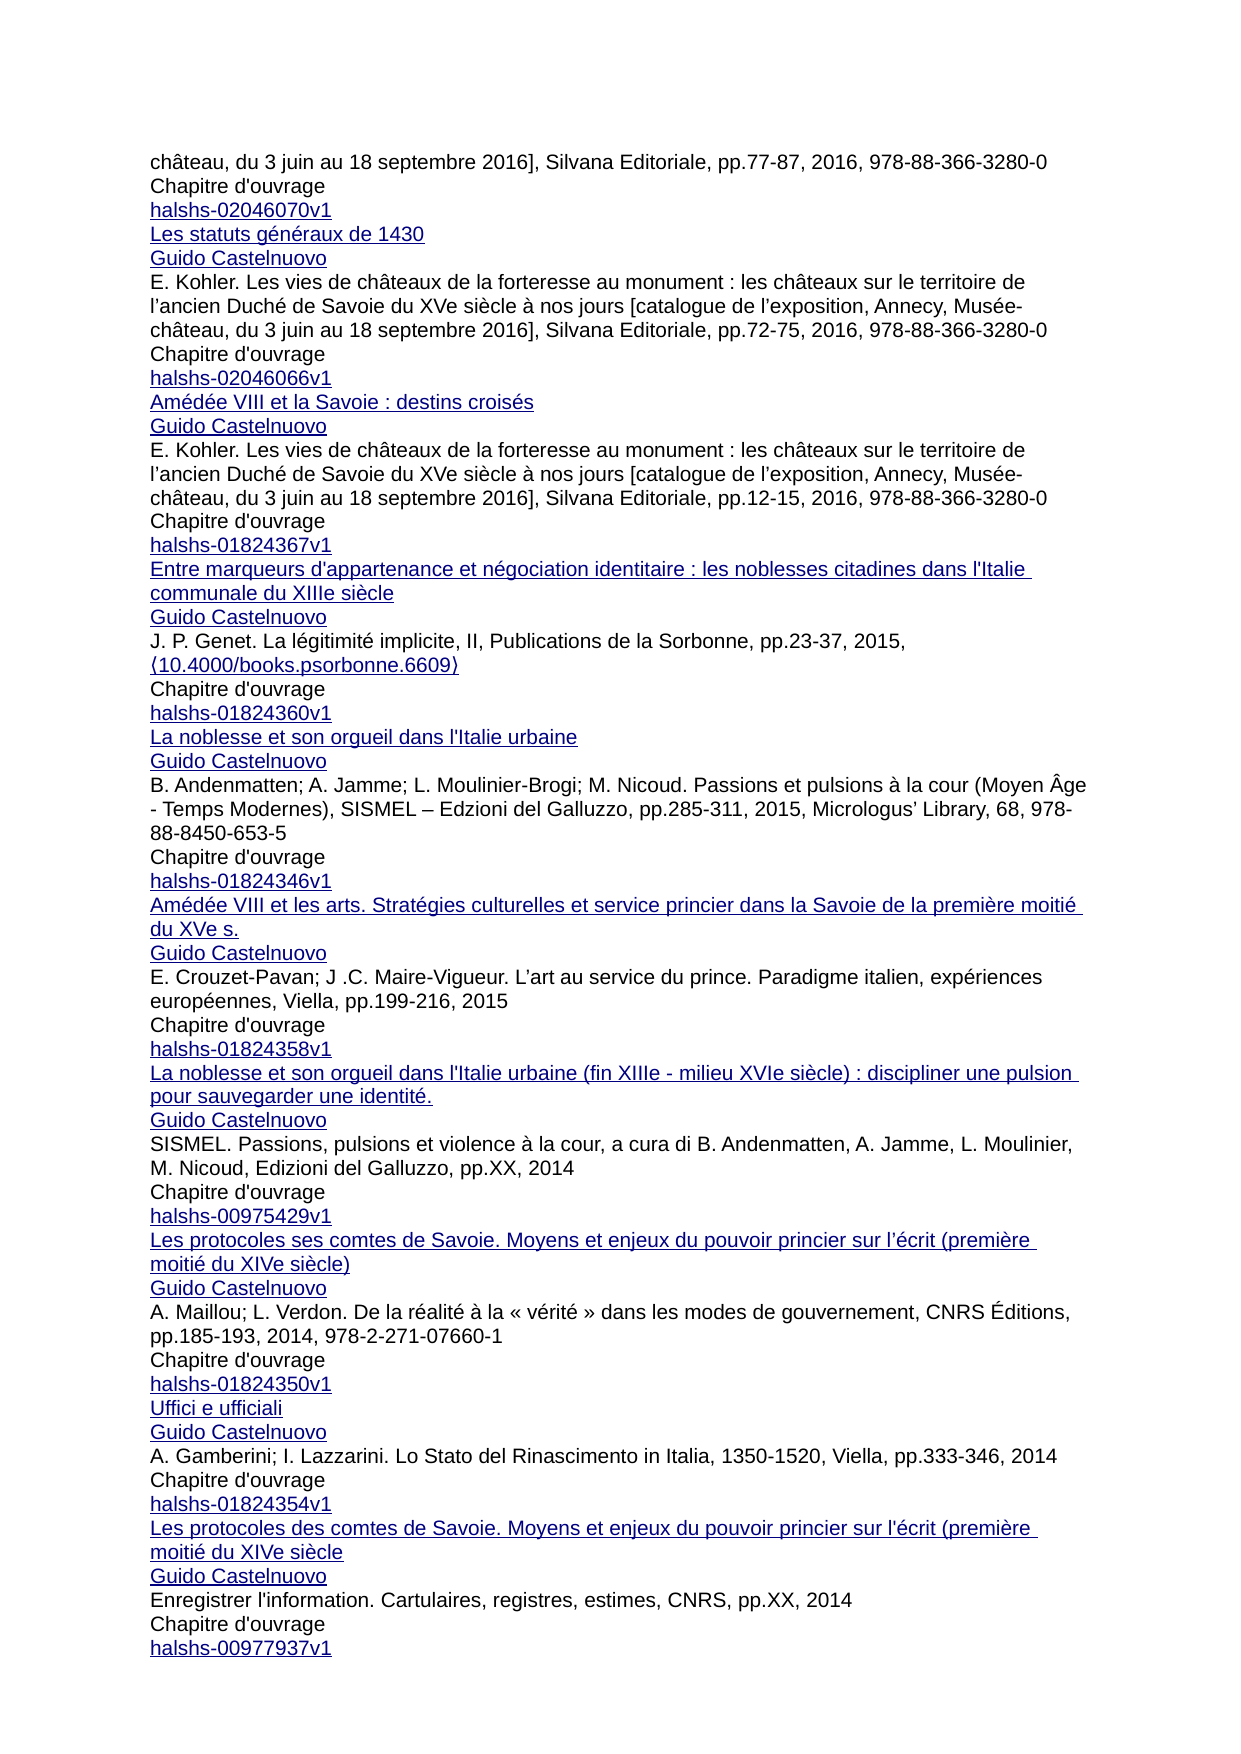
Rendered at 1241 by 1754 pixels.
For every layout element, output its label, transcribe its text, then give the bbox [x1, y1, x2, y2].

table_cell Uffici e ufficiali Guido Castelnuovo A. Gamberini; I. Lazzarini. Lo Stato del Rinascimento in Italia, 1350-1520, Viella, pp.333-346, 2014 Chapitre d'ouvrage halshs-01824354v1 [150, 1396, 1090, 1516]
table_cell Amédée VIII et les arts. Stratégies culturelles et service princier dans la Savoie de la première moitié du XVe s. Guido Castelnuovo E. Crouzet-Pavan; J .C. Maire-Vigueur. L’art au service du prince. Paradigme italien, expériences européennes, Viella, pp.199-216, 2015 Chapitre d'ouvrage halshs-01824358v1 [150, 893, 1090, 1060]
table_cell Les statuts généraux de 1430 Guido Castelnuovo E. Kohler. Les vies de châteaux de la forteresse au monument : les châteaux sur le territoire de l’ancien Duché de Savoie du XVe siècle à nos jours [catalogue de l’exposition, Annecy, Musée-château, du 3 juin au 18 septembre 2016], Silvana Editoriale, pp.72-75, 2016, 978-88-366-3280-0 Chapitre d'ouvrage halshs-02046066v1 [150, 222, 1090, 389]
table_cell Les protocoles ses comtes de Savoie. Moyens et enjeux du pouvoir princier sur l’écrit (première moitié du XIVe siècle) Guido Castelnuovo A. Maillou; L. Verdon. De la réalité à la « vérité » dans les modes de gouvernement, CNRS Éditions, pp.185-193, 2014, 978-2-271-07660-1 Chapitre d'ouvrage halshs-01824350v1 [150, 1228, 1090, 1396]
table_cell La noblesse et son orgueil dans l'Italie urbaine (fin XIIIe - milieu XVIe siècle) : discipliner une pulsion pour sauvegarder une identité. Guido Castelnuovo SISMEL. Passions, pulsions et violence à la cour, a cura di B. Andenmatten, A. Jamme, L. Moulinier, M. Nicoud, Edizioni del Galluzzo, pp.XX, 2014 Chapitre d'ouvrage halshs-00975429v1 [150, 1060, 1090, 1228]
table_cell château, du 3 juin au 18 septembre 2016], Silvana Editoriale, pp.77-87, 2016, 978-88-366-3280-0 Chapitre d'ouvrage halshs-02046070v1 [150, 150, 1090, 222]
table_cell Les protocoles des comtes de Savoie. Moyens et enjeux du pouvoir princier sur l'écrit (première moitié du XIVe siècle Guido Castelnuovo Enregistrer l'information. Cartulaires, registres, estimes, CNRS, pp.XX, 2014 Chapitre d'ouvrage halshs-00977937v1 [150, 1516, 1090, 1659]
table_cell La noblesse et son orgueil dans l'Italie urbaine Guido Castelnuovo B. Andenmatten; A. Jamme; L. Moulinier-Brogi; M. Nicoud. Passions et pulsions à la cour (Moyen Âge - Temps Modernes), SISMEL – Edzioni del Galluzzo, pp.285-311, 2015, Micrologus’ Library, 68, 978-88-8450-653-5 Chapitre d'ouvrage halshs-01824346v1 [150, 725, 1090, 893]
table_cell Amédée VIII et la Savoie : destins croisés Guido Castelnuovo E. Kohler. Les vies de châteaux de la forteresse au monument : les châteaux sur le territoire de l’ancien Duché de Savoie du XVe siècle à nos jours [catalogue de l’exposition, Annecy, Musée-château, du 3 juin au 18 septembre 2016], Silvana Editoriale, pp.12-15, 2016, 978-88-366-3280-0 Chapitre d'ouvrage halshs-01824367v1 [150, 390, 1090, 557]
table_cell Entre marqueurs d'appartenance et négociation identitaire : les noblesses citadines dans l'Italie communale du XIIIe siècle Guido Castelnuovo J. P. Genet. La légitimité implicite, II, Publications de la Sorbonne, pp.23-37, 2015, ⟨10.4000/books.psorbonne.6609⟩ Chapitre d'ouvrage halshs-01824360v1 [150, 557, 1090, 725]
